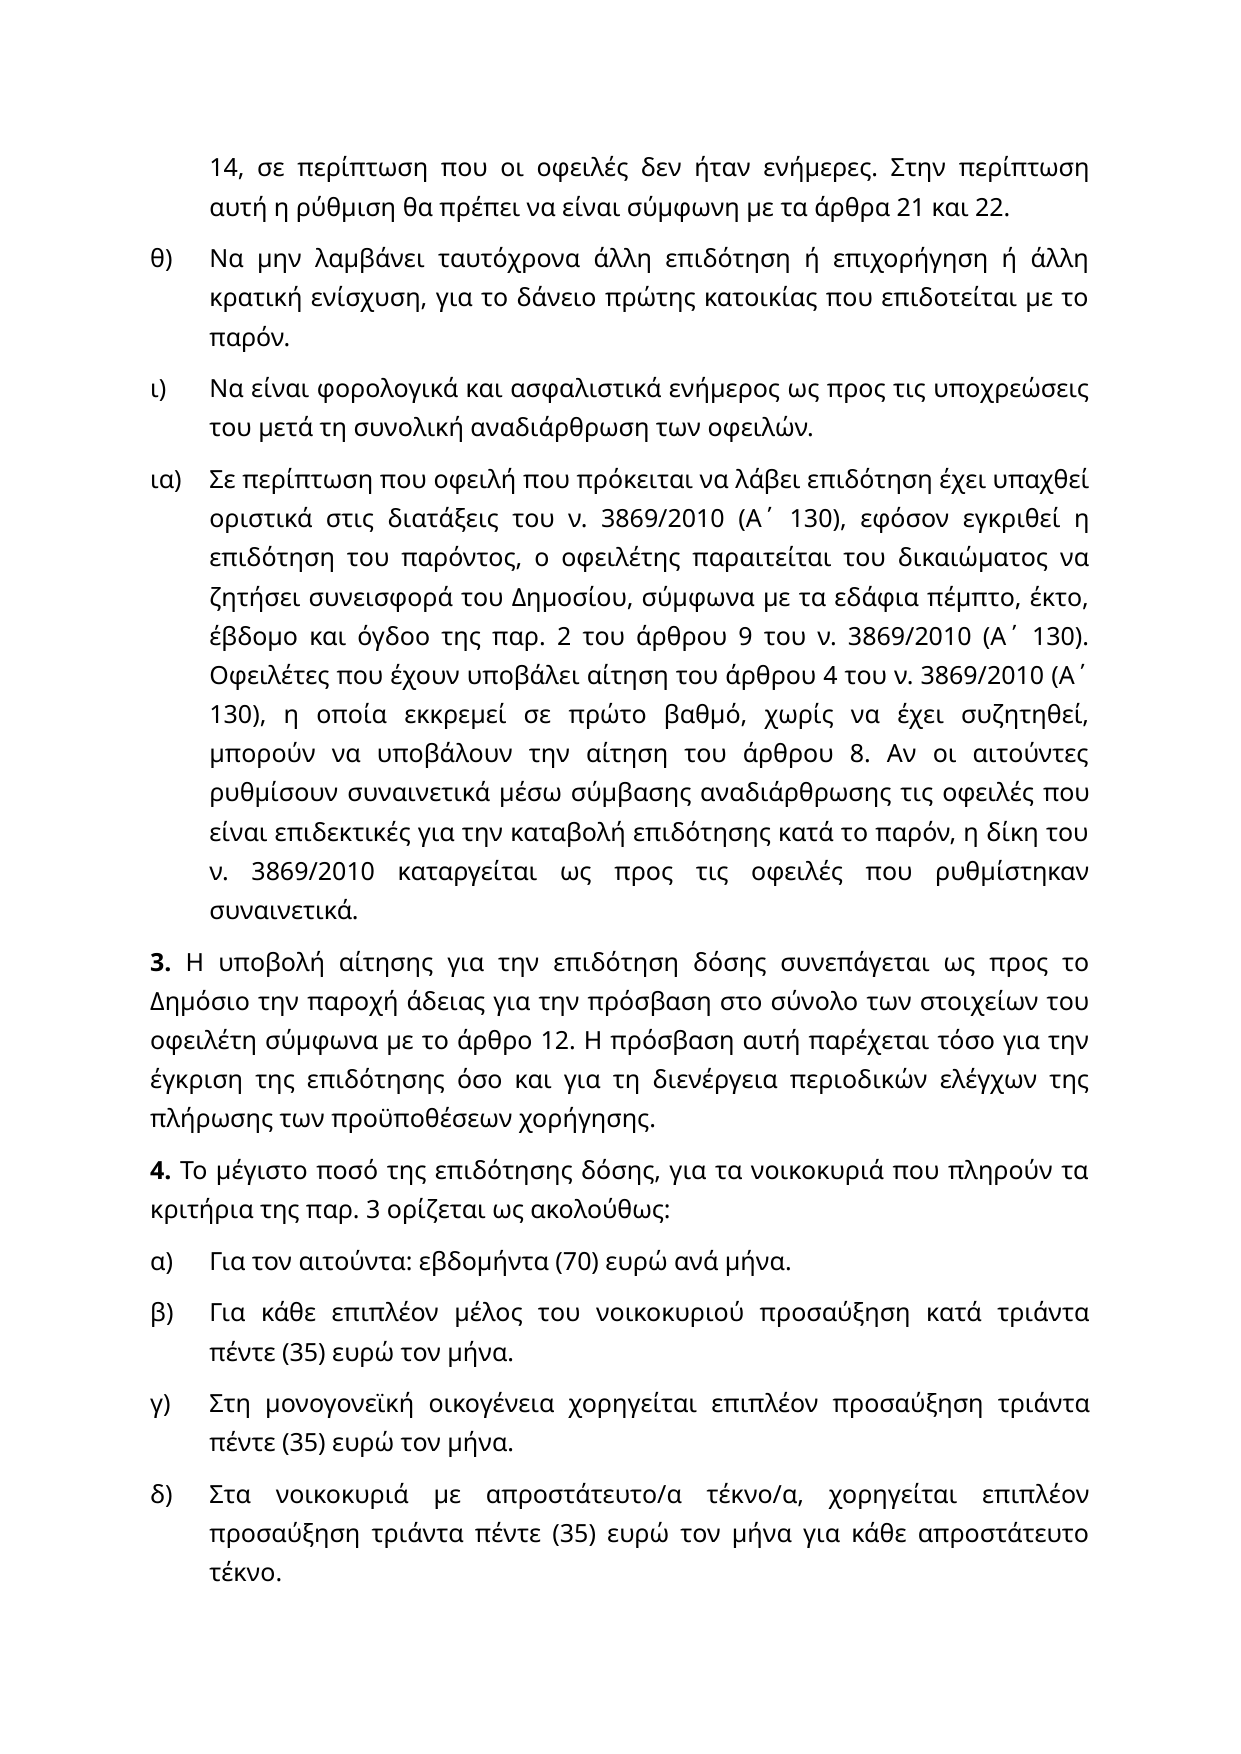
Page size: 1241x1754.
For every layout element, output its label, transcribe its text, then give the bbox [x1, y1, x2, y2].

list ια) Σε περίπτωση που οφειλή που πρόκειται να λάβει επιδότηση έχει υπαχθεί οριστικά στις διατάξεις του ν. 3869/2010 (A΄ 130), εφόσον εγκριθεί η επιδότηση του παρόντος, ο οφειλέτης παραιτείται του δικαιώματος να ζητήσει συνεισφορά του Δημοσίου, σύμφωνα με τα εδάφια πέμπτο, έκτο, έβδομο και όγδοο της παρ. 2 του άρθρου 9 του ν. 3869/2010 (A΄ 130). Οφειλέτες που έχουν υποβάλει αίτηση του άρθρου 4 του ν. 3869/2010 (A΄ 130), η οποία εκκρεμεί σε πρώτο βαθμό, χωρίς να έχει συζητηθεί, μπορούν να υποβάλουν την αίτηση του άρθρου 8. Αν οι αιτούντες ρυθμίσουν συναινετικά μέσω σύμβασης αναδιάρθρωσης τις οφειλές που είναι επιδεκτικές για την καταβολή επιδότησης κατά το παρόν, η δίκη του ν. 3869/2010 καταργείται ως προς τις οφειλές που ρυθμίστηκαν συναινετικά. [150, 462, 1090, 927]
list α) Για τον αιτούντα: εβδομήντα (70) ευρώ ανά μήνα. [150, 1243, 1090, 1277]
list 14, σε περίπτωση που οι οφειλές δεν ήταν ενήμερες. Στην περίπτωση αυτή η ρύθμιση θα πρέπει να είναι σύμφωνη με τα άρθρα 21 και 22. [150, 150, 1090, 223]
list δ) Στα νοικοκυριά με απροστάτευτο/α τέκνο/α, χορηγείται επιπλέον προσαύξηση τριάντα πέντε (35) ευρώ τον μήνα για κάθε απροστάτευτο τέκνο. [150, 1477, 1090, 1589]
list β) Για κάθε επιπλέον μέλος του νοικοκυριού προσαύξηση κατά τριάντα πέντε (35) ευρώ τον μήνα. [150, 1295, 1090, 1368]
text 4. Το μέγιστο ποσό της επιδότησης δόσης, για τα νοικοκυριά που πληρούν τα κριτήρια της παρ. 3 ορίζεται ως ακολούθως: [150, 1152, 1090, 1226]
list ι) Να είναι φορολογικά και ασφαλιστικά ενήμερος ως προς τις υποχρεώσεις του μετά τη συνολική αναδιάρθρωση των οφειλών. [150, 371, 1090, 444]
list θ) Να μην λαμβάνει ταυτόχρονα άλλη επιδότηση ή επιχορήγηση ή άλλη κρατική ενίσχυση, για το δάνειο πρώτης κατοικίας που επιδοτείται με το παρόν. [150, 241, 1090, 353]
list γ) Στη μονογονεϊκή οικογένεια χορηγείται επιπλέον προσαύξηση τριάντα πέντε (35) ευρώ τον μήνα. [150, 1386, 1090, 1459]
text 3. Η υποβολή αίτησης για την επιδότηση δόσης συνεπάγεται ως προς το Δημόσιο την παροχή άδειας για την πρόσβαση στο σύνολο των στοιχείων του οφειλέτη σύμφωνα με το άρθρο 12. Η πρόσβαση αυτή παρέχεται τόσο για την έγκριση της επιδότησης όσο και για τη διενέργεια περιοδικών ελέγχων της πλήρωσης των προϋποθέσεων χορήγησης. [150, 944, 1090, 1135]
